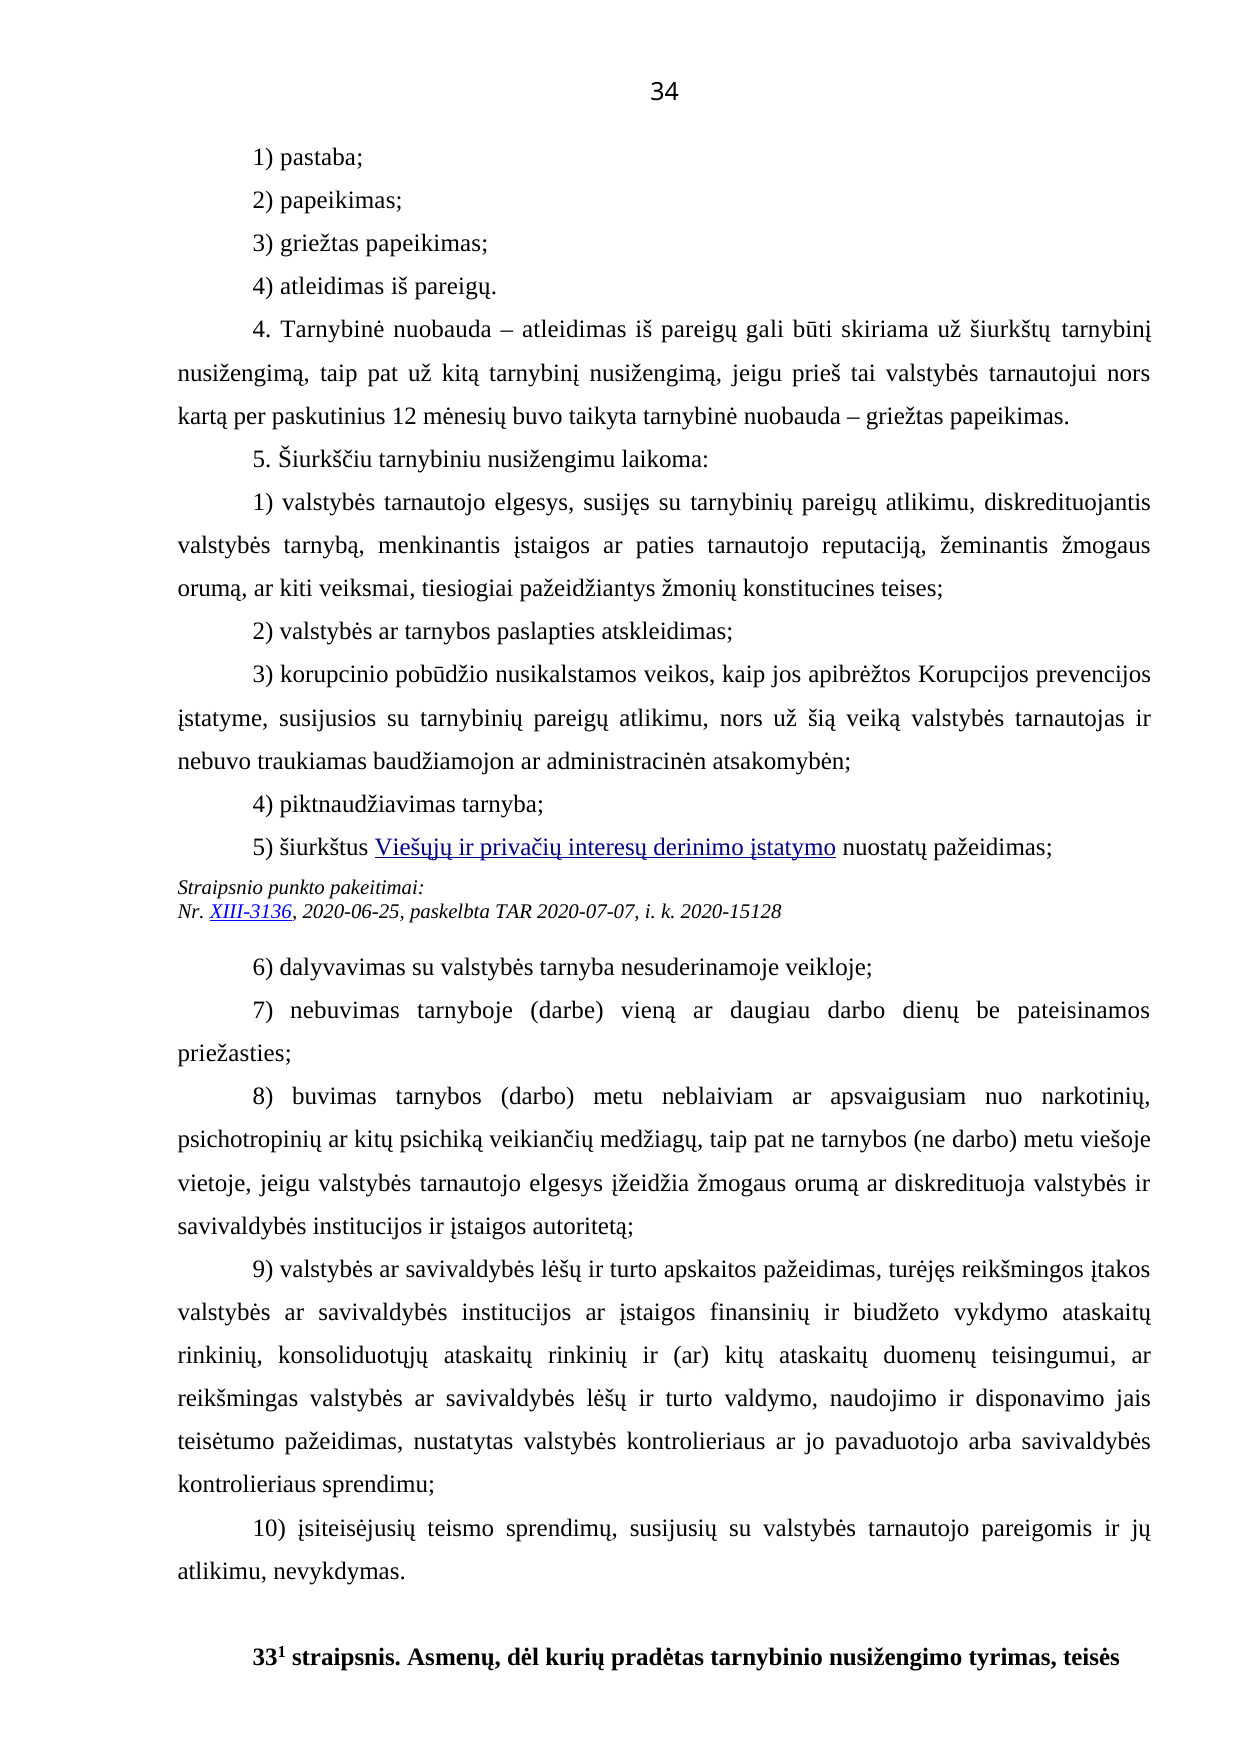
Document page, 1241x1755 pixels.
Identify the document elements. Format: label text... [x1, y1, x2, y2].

text 2) valstybės ar tarnybos paslapties atskleidimas; [177, 616, 1152, 645]
text 4) piktnaudžiavimas tarnyba; [177, 789, 1152, 818]
text 3) korupcinio pobūdžio nusikalstamos veikos, kaip jos apibrėžtos Korupcijos prevencijos įstatyme, susijusios su tarnybinių pareigų atlikimu, nors už šią veiką valstybės tarnautojas ir nebuvo traukiamas baudžiamojon ar administracinėn atsakomybėn; [177, 659, 1152, 774]
text 6) dalyvavimas su valstybės tarnyba nesuderinamoje veikloje; [177, 952, 1152, 981]
text 7) nebuvimas tarnyboje (darbe) vieną ar daugiau darbo dienų be pateisinamos priežasties; [177, 995, 1152, 1067]
text 9) valstybės ar savivaldybės lėšų ir turto apskaitos pažeidimas, turėjęs reikšmingos įtakos valstybės ar savivaldybės institucijos ar įstaigos finansinių ir biudžeto vykdymo ataskaitų rinkinių, konsoliduotųjų ataskaitų rinkinių ir (ar) kitų ataskaitų duomenų teisingumui, ar reikšmingas valstybės ar savivaldybės lėšų ir turto valdymo, naudojimo ir disponavimo jais teisėtumo pažeidimas, nustatytas valstybės kontrolieriaus ar jo pavaduotojo arba savivaldybės kontrolieriaus sprendimu; [177, 1254, 1152, 1498]
text 8) buvimas tarnybos (darbo) metu neblaiviam ar apsvaigusiam nuo narkotinių, psichotropinių ar kitų psichiką veikiančių medžiagų, taip pat ne tarnybos (ne darbo) metu viešoje vietoje, jeigu valstybės tarnautojo elgesys įžeidžia žmogaus orumą ar diskredituoja valstybės ir savivaldybės institucijos ir įstaigos autoritetą; [177, 1081, 1152, 1239]
text Nr. XIII-3136, 2020-06-25, paskelbta TAR 2020-07-07, i. k. 2020-15128 [177, 899, 1152, 923]
text 4) atleidimas iš pareigų. [177, 271, 1152, 300]
text 2) papeikimas; [177, 185, 1152, 214]
text 4. Tarnybinė nuobauda – atleidimas iš pareigų gali būti skiriama už šiurkštų tarnybinį nusižengimą, taip pat už kitą tarnybinį nusižengimą, jeigu prieš tai valstybės tarnautojui nors kartą per paskutinius 12 mėnesių buvo taikyta tarnybinė nuobauda – griežtas papeikimas. [177, 314, 1152, 429]
text 10) įsiteisėjusių teismo sprendimų, susijusių su valstybės tarnautojo pareigomis ir jų atlikimu, nevykdymas. [177, 1513, 1152, 1584]
text 5. Šiurkščiu tarnybiniu nusižengimu laikoma: [177, 444, 1152, 473]
text 1) valstybės tarnautojo elgesys, susijęs su tarnybinių pareigų atlikimu, diskredituojantis valstybės tarnybą, menkinantis įstaigos ar paties tarnautojo reputaciją, žeminantis žmogaus orumą, ar kiti veiksmai, tiesiogiai pažeidžiantys žmonių konstitucines teises; [177, 487, 1152, 602]
text 3) griežtas papeikimas; [177, 228, 1152, 257]
text Straipsnio punkto pakeitimai: [177, 875, 1152, 899]
text 5) šiurkštus Viešųjų ir privačių interesų derinimo įstatymo nuostatų pažeidimas; [177, 832, 1152, 861]
text 331 straipsnis. Asmenų, dėl kurių pradėtas tarnybinio nusižengimo tyrimas, teisės [177, 1642, 1152, 1671]
text 1) pastaba; [177, 142, 1152, 171]
